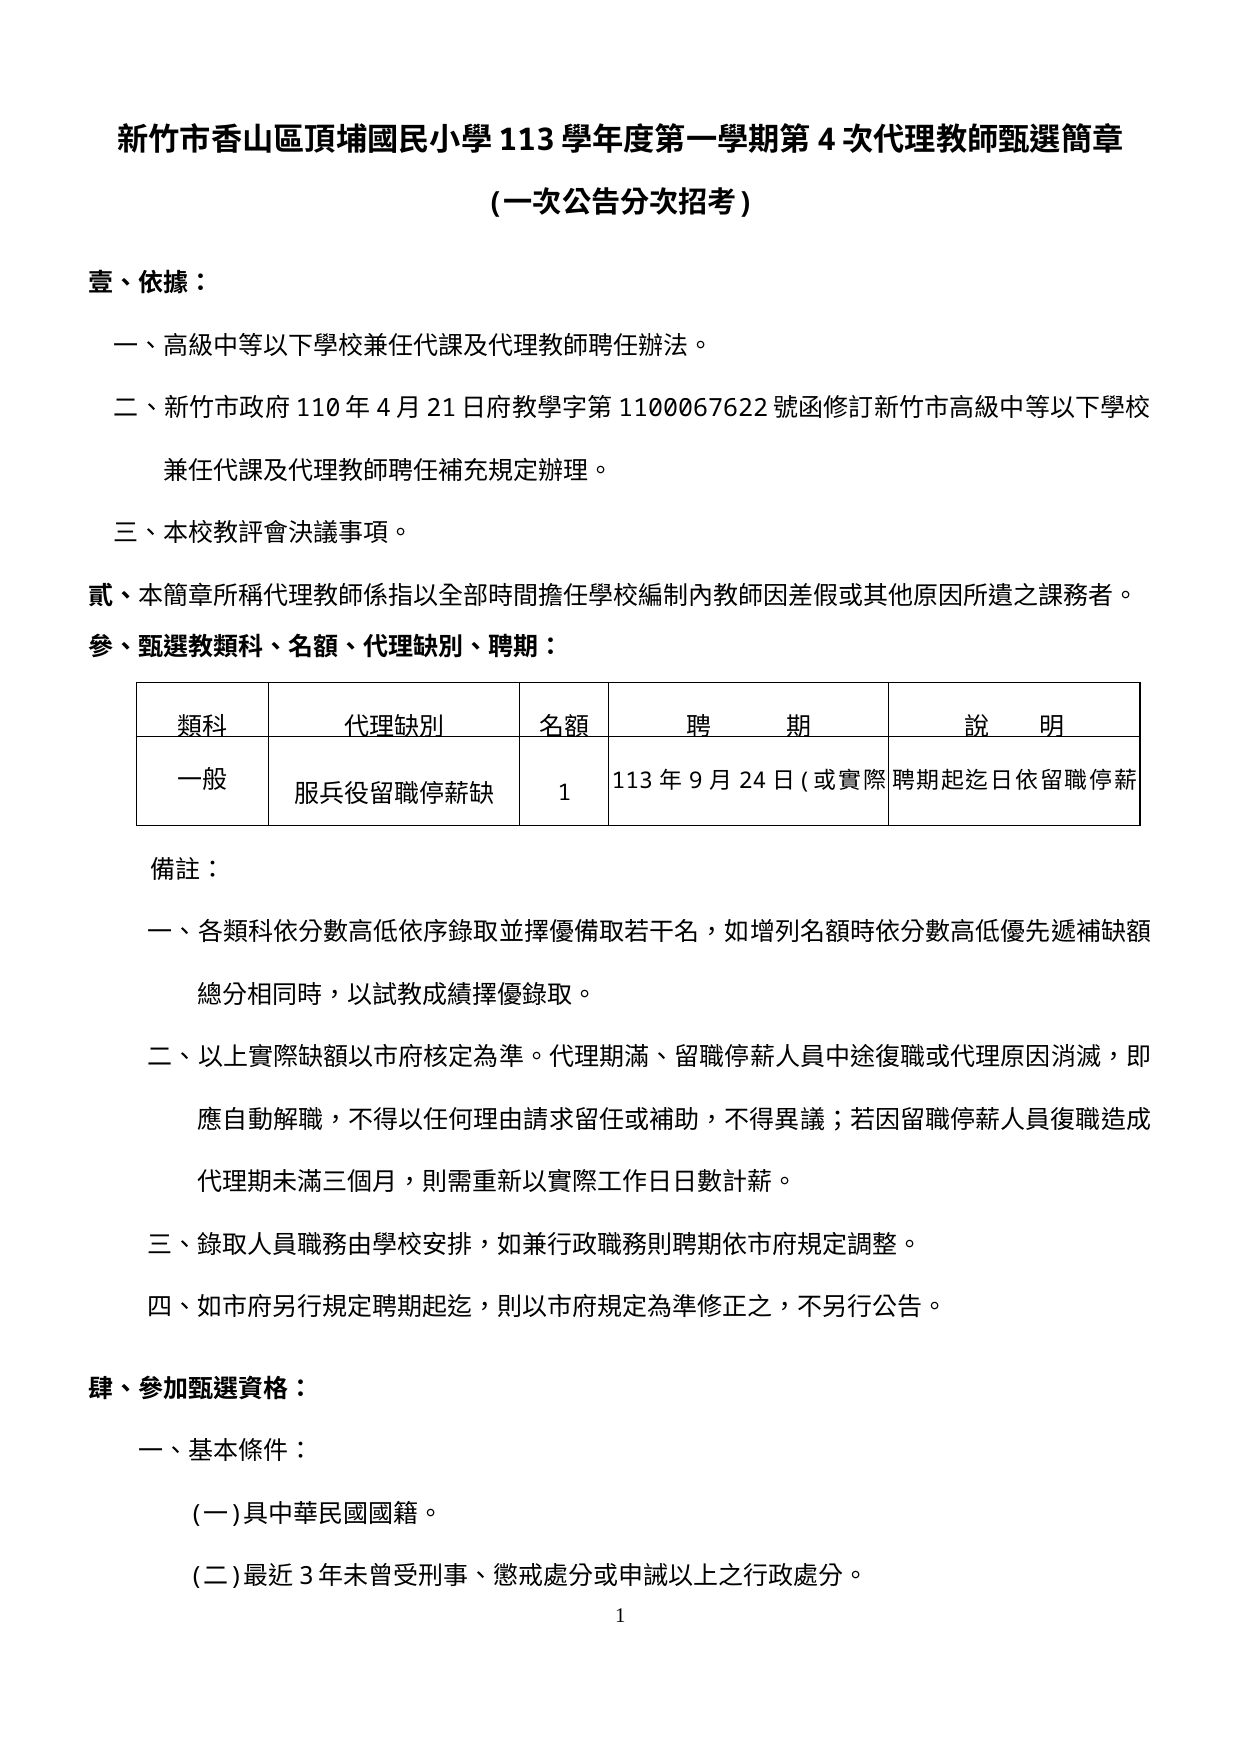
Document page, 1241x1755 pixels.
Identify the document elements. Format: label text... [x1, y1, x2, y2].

table_header 類科 [137, 683, 268, 736]
table_header 名額 [520, 683, 608, 736]
table_header 聘 期 [609, 683, 888, 736]
subtitle 新竹市香山區頂埔國民小學113學年度第一學期第4次代理教師甄選簡章 [89, 96, 1152, 158]
table_header 說 明 [889, 683, 1139, 736]
text 貳、本簡章所稱代理教師係指以全部時間擔任學校編制內教師因差假或其他原因所遺之課務者。 [89, 552, 1152, 614]
table_cell 113年9月24日(或實際到職日)至114年1月23日 [609, 737, 888, 825]
text 二、以上實際缺額以市府核定為準。代理期滿、留職停薪人員中途復職或代理原因消滅，即應自動解職，不得以任何理由請求留任或補助，不得異議；若因留職停薪人員復職造成代理期未滿三個月，則需重新以實際工作日日數計薪。 [148, 1013, 1152, 1201]
text 三、本校教評會決議事項。 [114, 489, 1152, 552]
text (一)具中華民國國籍。 [189, 1469, 1152, 1532]
text 一、各類科依分數高低依序錄取並擇優備取若干名，如增列名額時依分數高低優先遞補缺額。總分相同時，以試教成績擇優錄取。 [148, 888, 1152, 1013]
text 三、錄取人員職務由學校安排，如兼行政職務則聘期依市府規定調整。 [148, 1201, 1152, 1263]
text 一、高級中等以下學校兼任代課及代理教師聘任辦法。 [114, 302, 1152, 364]
table_cell 1 [520, 737, 608, 825]
text 參、甄選教類科、名額、代理缺別、聘期： [89, 627, 1152, 663]
title 肆、參加甄選資格： [89, 1344, 1152, 1407]
text 備註： [148, 826, 1152, 888]
text 四、如市府另行規定聘期起迄，則以市府規定為準修正之，不另行公告。 [148, 1263, 1152, 1326]
text 二、新竹市政府110年4月21日府教學字第1100067622號函修訂新竹市高級中等以下學校兼任代課及代理教師聘任補充規定辦理。 [114, 364, 1152, 489]
table_cell 一般 [137, 737, 268, 825]
table_header 代理缺別 [269, 683, 519, 736]
text (二)最近3年未曾受刑事、懲戒處分或申誡以上之行政處分。 [189, 1532, 1152, 1594]
table_cell 聘期起迄日依留職停薪教師實際服役時間為準 [889, 737, 1139, 825]
subtitle (一次公告分次招考) [89, 158, 1152, 221]
text 壹、依據： [89, 239, 1152, 302]
table_cell 服兵役留職停薪缺 [269, 737, 519, 825]
text 一、基本條件： [139, 1407, 1152, 1469]
